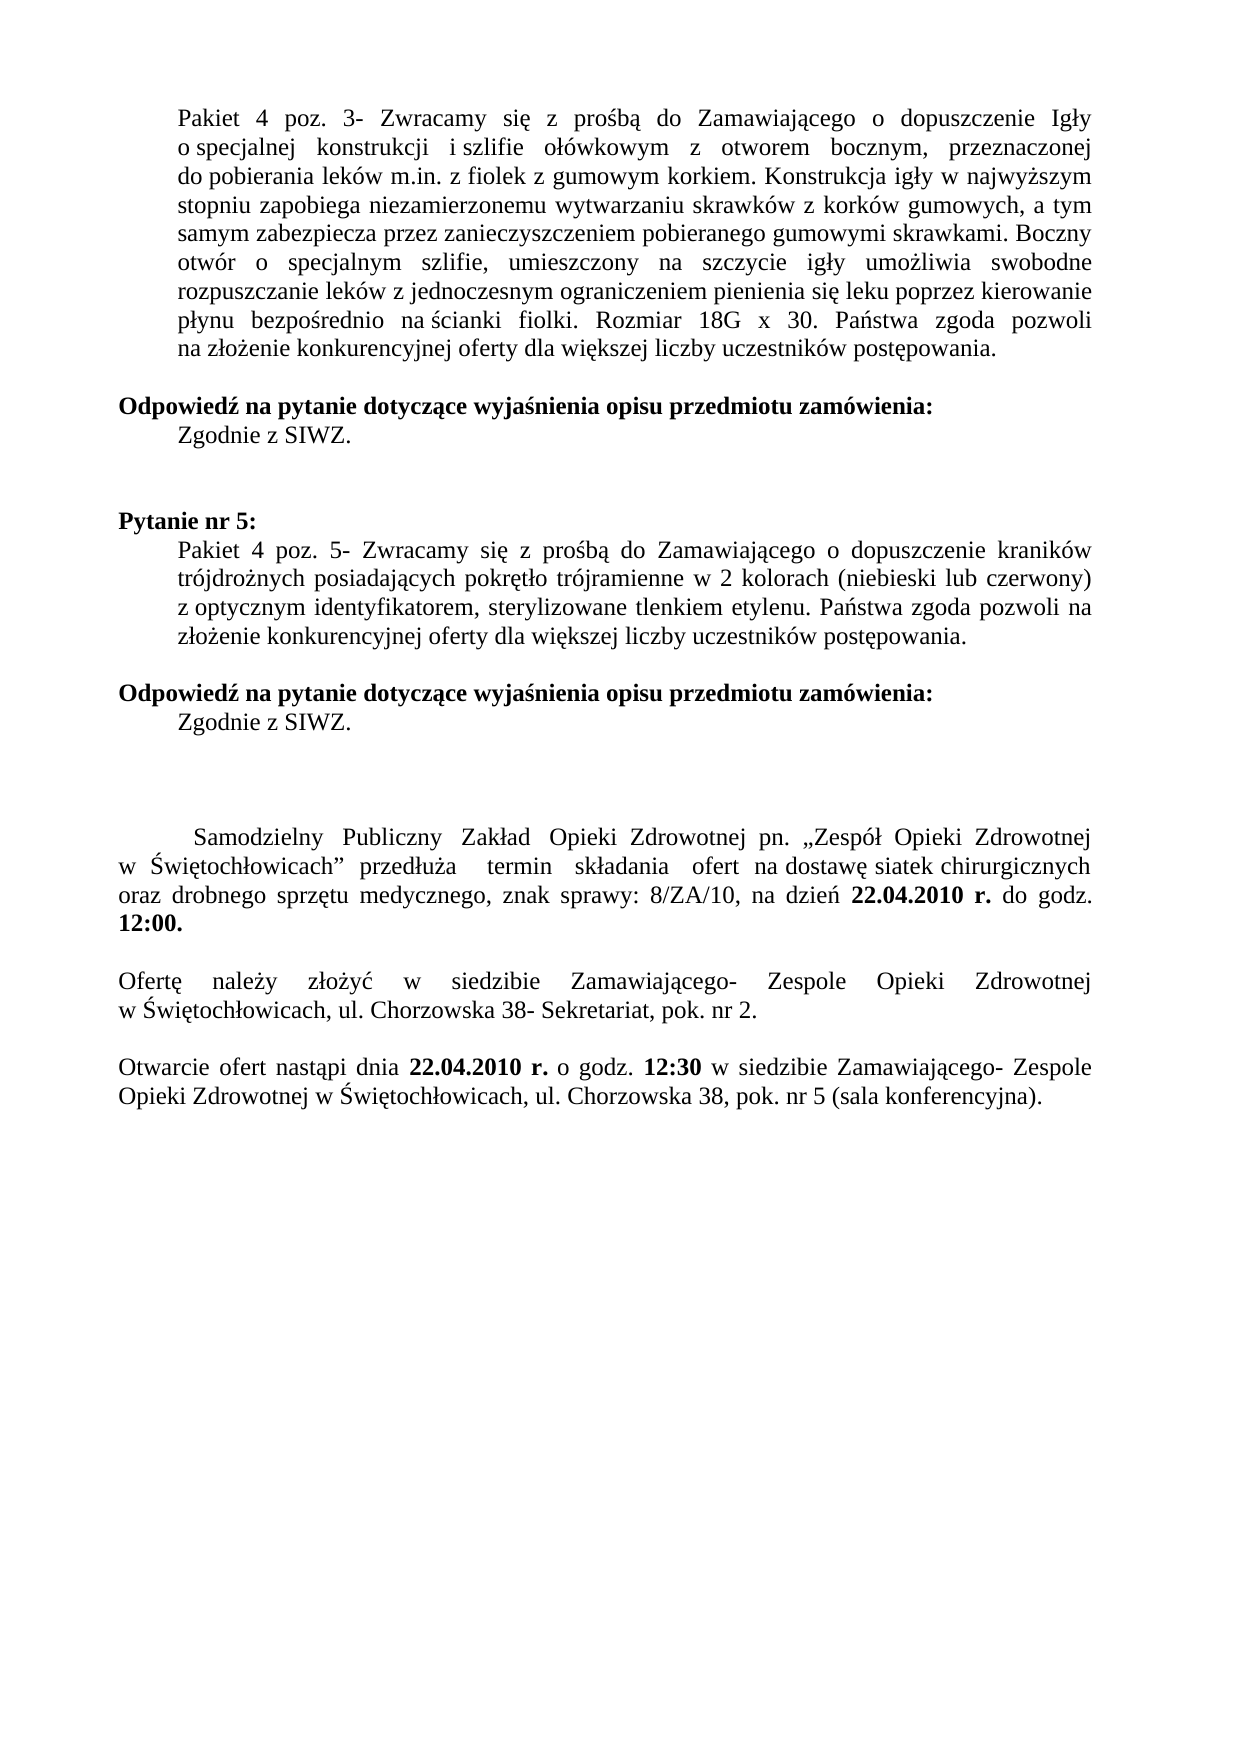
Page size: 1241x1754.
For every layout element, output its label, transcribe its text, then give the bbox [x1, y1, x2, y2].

text Samodzielny Publiczny Zakład Opieki Zdrowotnej pn. „Zespół Opieki Zdrowotnej w Świętochłowicach” przedłuża termin składania ofert na dostawę siatek chirurgicznych oraz drobnego sprzętu medycznego, znak sprawy: 8/ZA/10, na dzień 22.04.2010 r. do godz. 12:00. [118, 822, 1093, 937]
text Pytanie nr 5: [118, 506, 1093, 535]
text Pakiet 4 poz. 3- Zwracamy się z prośbą do Zamawiającego o dopuszczenie Igły o specjalnej konstrukcji i szlifie ołówkowym z otworem bocznym, przeznaczonej do pobierania leków m.in. z fiolek z gumowym korkiem. Konstrukcja igły w najwyższym stopniu zapobiega niezamierzonemu wytwarzaniu skrawków z korków gumowych, a tym samym zabezpiecza przez zanieczyszczeniem pobieranego gumowymi skrawkami. Boczny otwór o specjalnym szlifie, umieszczony na szczycie igły umożliwia swobodne rozpuszczanie leków z jednoczesnym ograniczeniem pienienia się leku poprzez kierowanie płynu bezpośrednio na ścianki fiolki. Rozmiar 18G x 30. Państwa zgoda pozwoli na złożenie konkurencyjnej oferty dla większej liczby uczestników postępowania. [177, 103, 1093, 362]
text Zgodnie z SIWZ. [177, 420, 1093, 448]
text Zgodnie z SIWZ. [177, 707, 1093, 736]
text Ofertę należy złożyć w siedzibie Zamawiającego- Zespole Opieki Zdrowotnej w Świętochłowicach, ul. Chorzowska 38- Sekretariat, pok. nr 2. [118, 937, 1093, 1023]
text Pakiet 4 poz. 5- Zwracamy się z prośbą do Zamawiającego o dopuszczenie kraników trójdrożnych posiadających pokrętło trójramienne w 2 kolorach (niebieski lub czerwony) z optycznym identyfikatorem, sterylizowane tlenkiem etylenu. Państwa zgoda pozwoli na złożenie konkurencyjnej oferty dla większej liczby uczestników postępowania. [177, 535, 1093, 650]
text Odpowiedź na pytanie dotyczące wyjaśnienia opisu przedmiotu zamówienia: [118, 391, 1093, 420]
text Odpowiedź na pytanie dotyczące wyjaśnienia opisu przedmiotu zamówienia: [118, 678, 1093, 707]
text Otwarcie ofert nastąpi dnia 22.04.2010 r. o godz. 12:30 w siedzibie Zamawiającego- Zespole Opieki Zdrowotnej w Świętochłowicach, ul. Chorzowska 38, pok. nr 5 (sala konferencyjna). [118, 1052, 1093, 1110]
